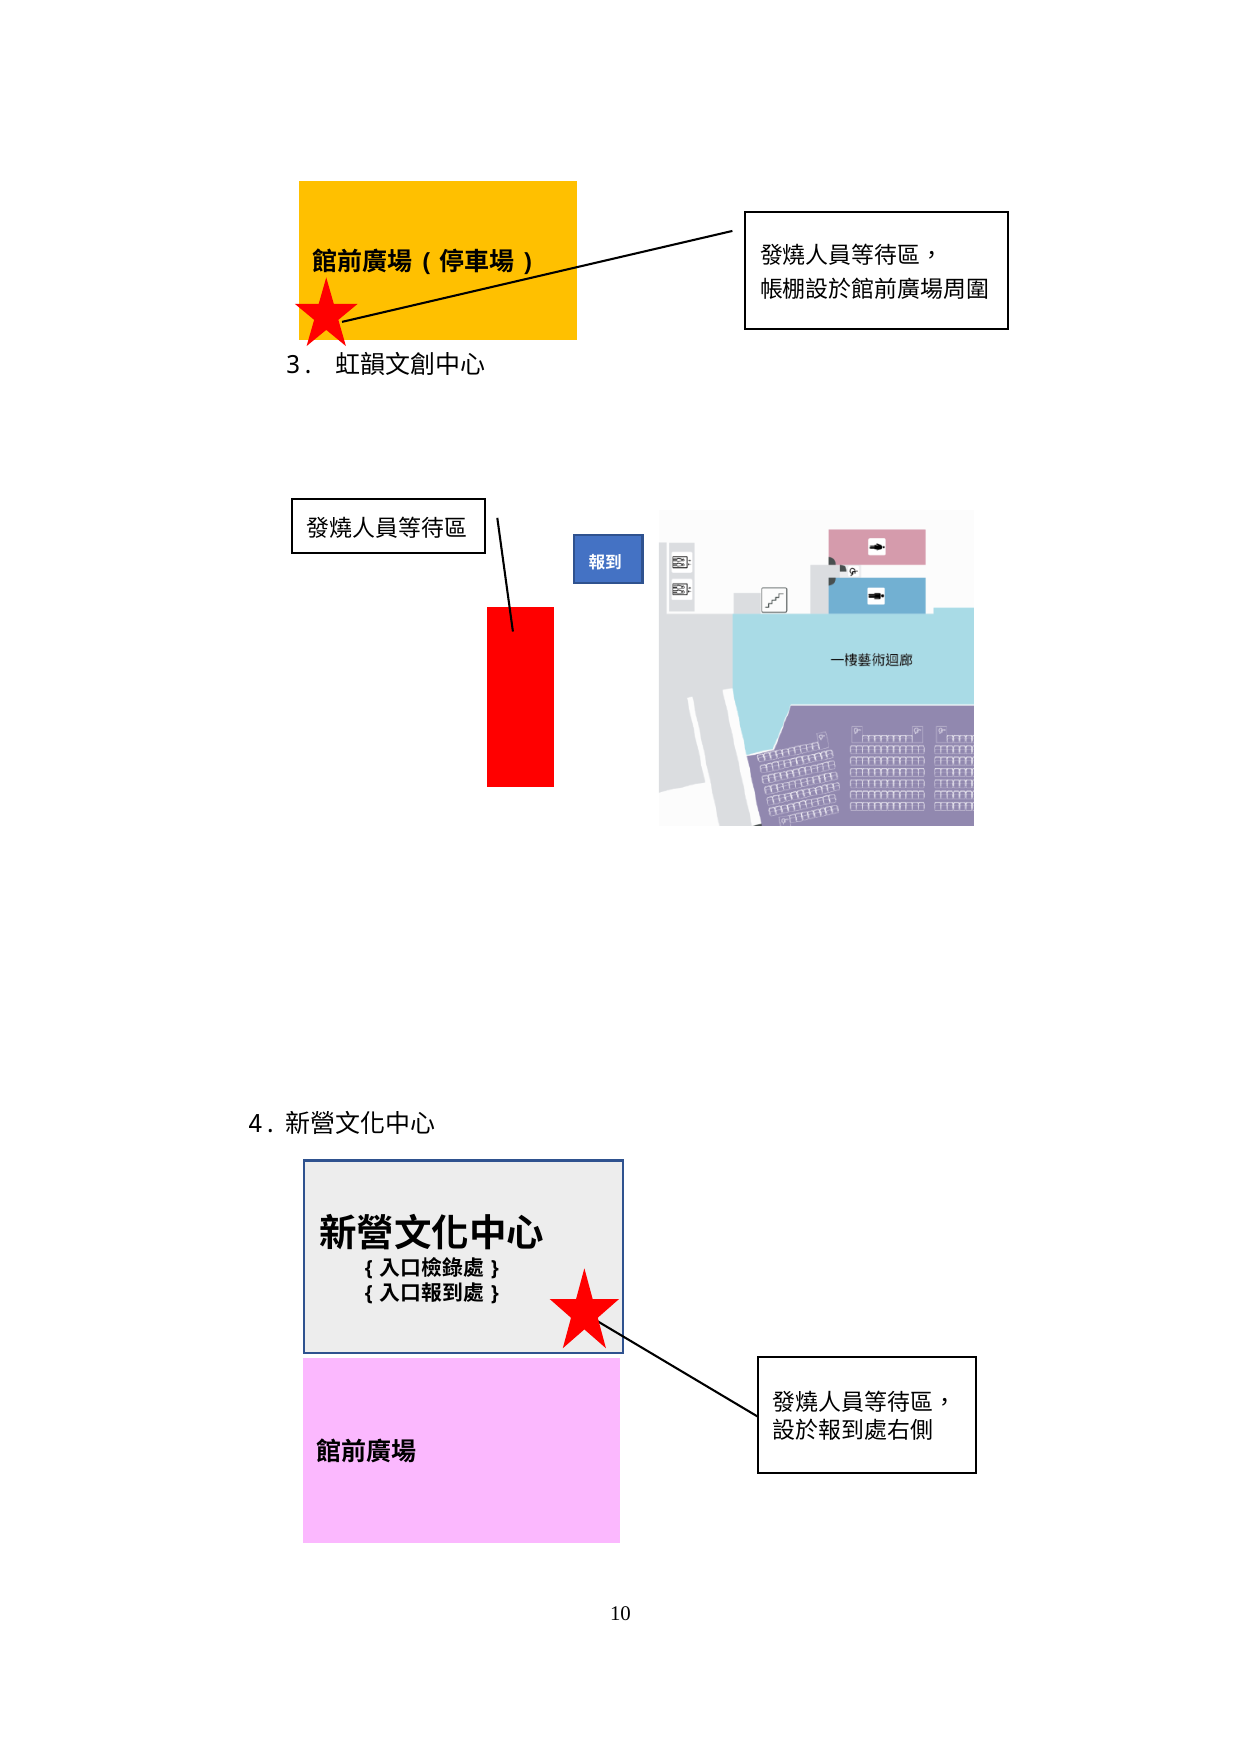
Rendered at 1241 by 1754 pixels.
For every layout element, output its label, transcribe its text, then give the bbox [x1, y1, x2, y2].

list 新營文化中心 [248, 1098, 1092, 1139]
list 虹韻文創中心 [285, 345, 1092, 381]
